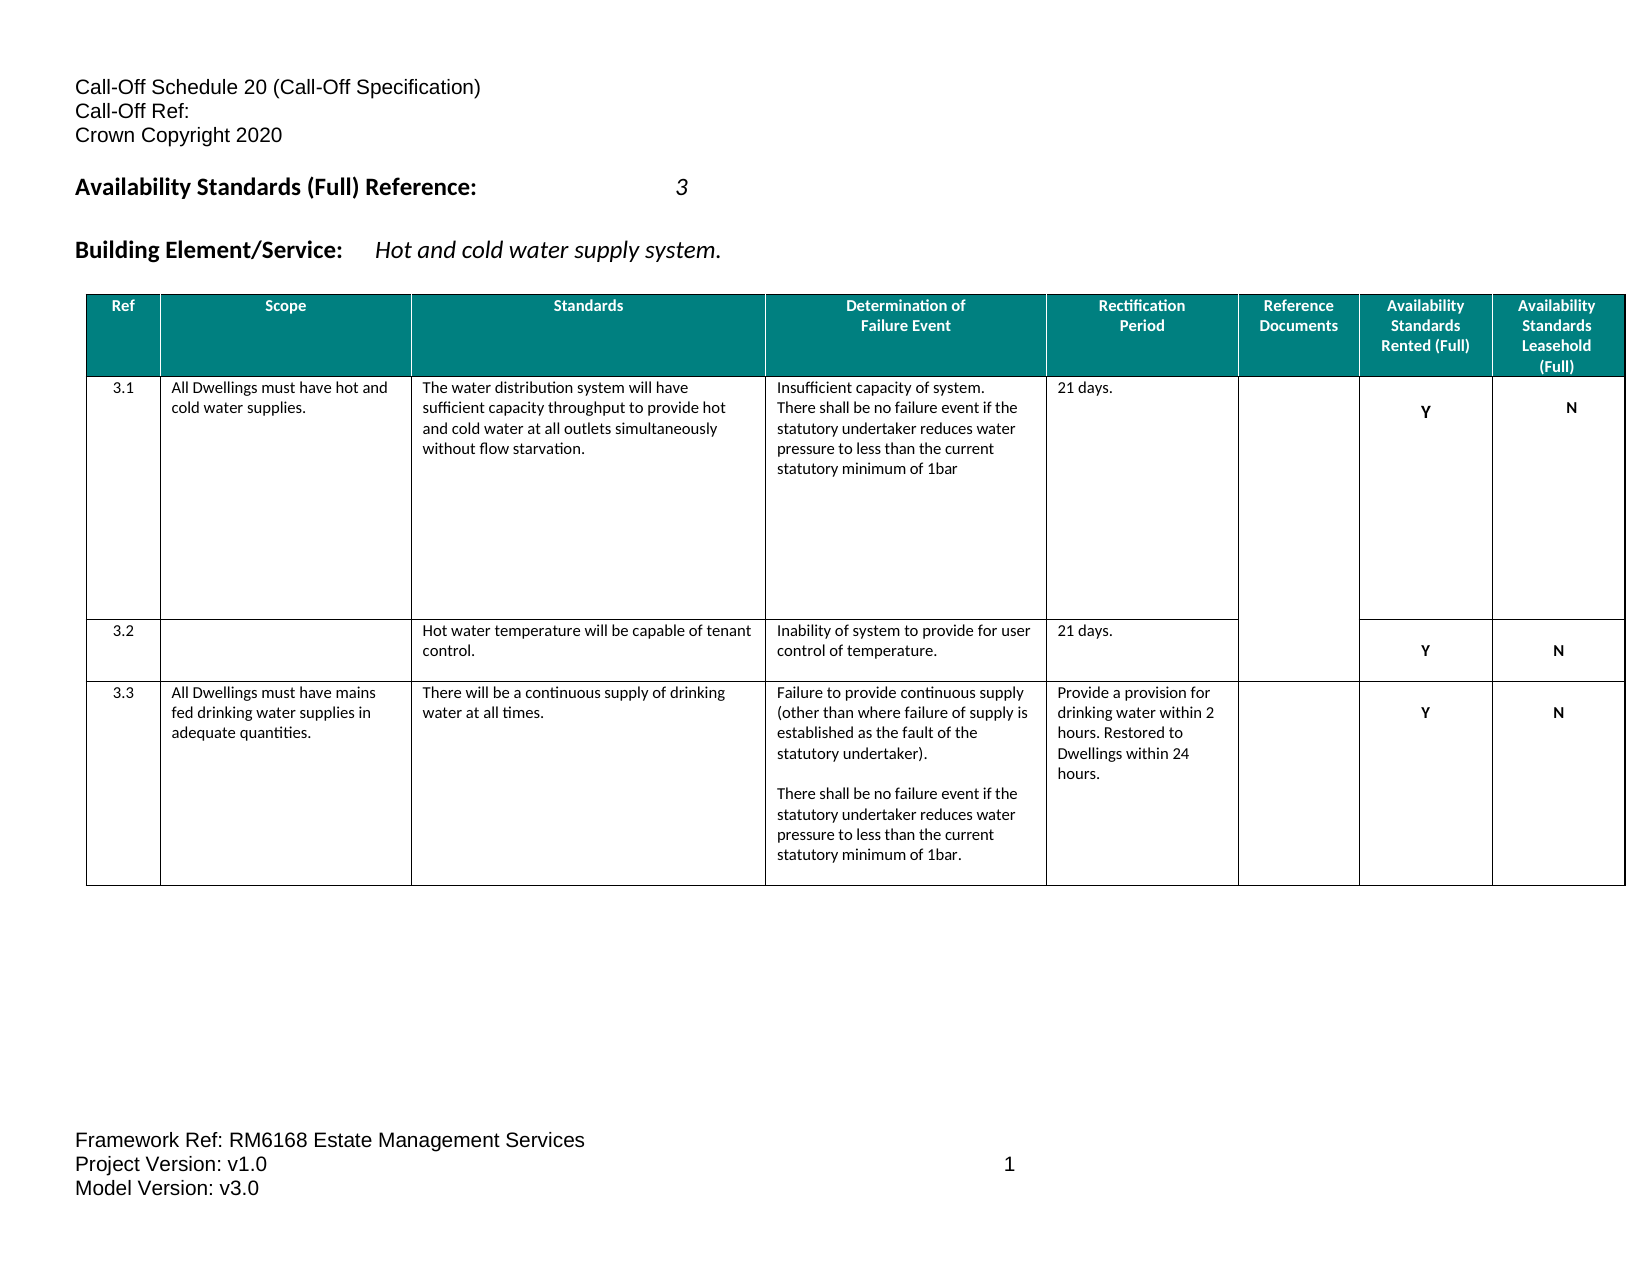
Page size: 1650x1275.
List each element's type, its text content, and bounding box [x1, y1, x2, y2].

table_cell N [1493, 620, 1624, 681]
table_header Determination of Failure Event [766, 295, 1046, 376]
table_cell 3.2 [87, 620, 160, 681]
table_cell 21 days. [1047, 377, 1238, 598]
table_header Availability Standards Leasehold (Full) [1493, 295, 1624, 376]
table_header Ref [87, 295, 160, 376]
table_cell Insufficient capacity of system. There shall be no failure event if the statutory undertaker reduces water pressure to less than the current statutory minimum of 1bar [766, 377, 1046, 619]
table_cell The water distribution system will have sufficient capacity throughput to provide hot and cold water at all outlets simultaneously without flow starvation. [412, 377, 765, 619]
table_cell All Dwellings must have mains fed drinking water supplies in adequate quantities. [161, 682, 411, 885]
table_header Rectification Period [1047, 295, 1238, 376]
table_cell 3.1 [87, 377, 160, 619]
table_cell Y [1360, 682, 1492, 885]
table_header Scope [161, 295, 411, 376]
table_cell There will be a continuous supply of drinking water at all times. [412, 682, 765, 885]
table_header Standards [412, 295, 765, 376]
table_cell [1360, 598, 1492, 619]
table_cell All Dwellings must have hot and cold water supplies. [161, 377, 411, 619]
table_header Availability Standards Rented (Full) [1360, 295, 1492, 376]
table_cell 21 days. [1047, 620, 1238, 681]
table_cell [161, 620, 411, 681]
text Building Element/Service: Hot and cold water supply system. [75, 232, 1575, 266]
table_cell [1239, 377, 1359, 681]
table_cell [1239, 682, 1359, 885]
table_cell Y [1360, 620, 1492, 681]
table_cell N [1493, 377, 1624, 598]
table_cell Y [1360, 377, 1492, 598]
table_cell Failure to provide continuous supply (other than where failure of supply is established as the fault of the statutory undertaker). There shall be no failure event if the statutory undertaker reduces water pressure to less than the current statutory minimum of 1bar. [766, 682, 1046, 885]
table_cell Inability of system to provide for user control of temperature. [766, 620, 1046, 681]
table_cell [1047, 599, 1238, 619]
table_cell [1493, 598, 1624, 619]
table_cell Provide a provision for drinking water within 2 hours. Restored to Dwellings within 24 hours. [1047, 682, 1238, 885]
text Availability Standards (Full) Reference: 3 [75, 171, 1575, 201]
table_cell N [1493, 682, 1624, 885]
table_header Reference Documents [1239, 295, 1359, 376]
table_cell Hot water temperature will be capable of tenant control. [412, 620, 765, 681]
table_cell 3.3 [87, 682, 160, 885]
